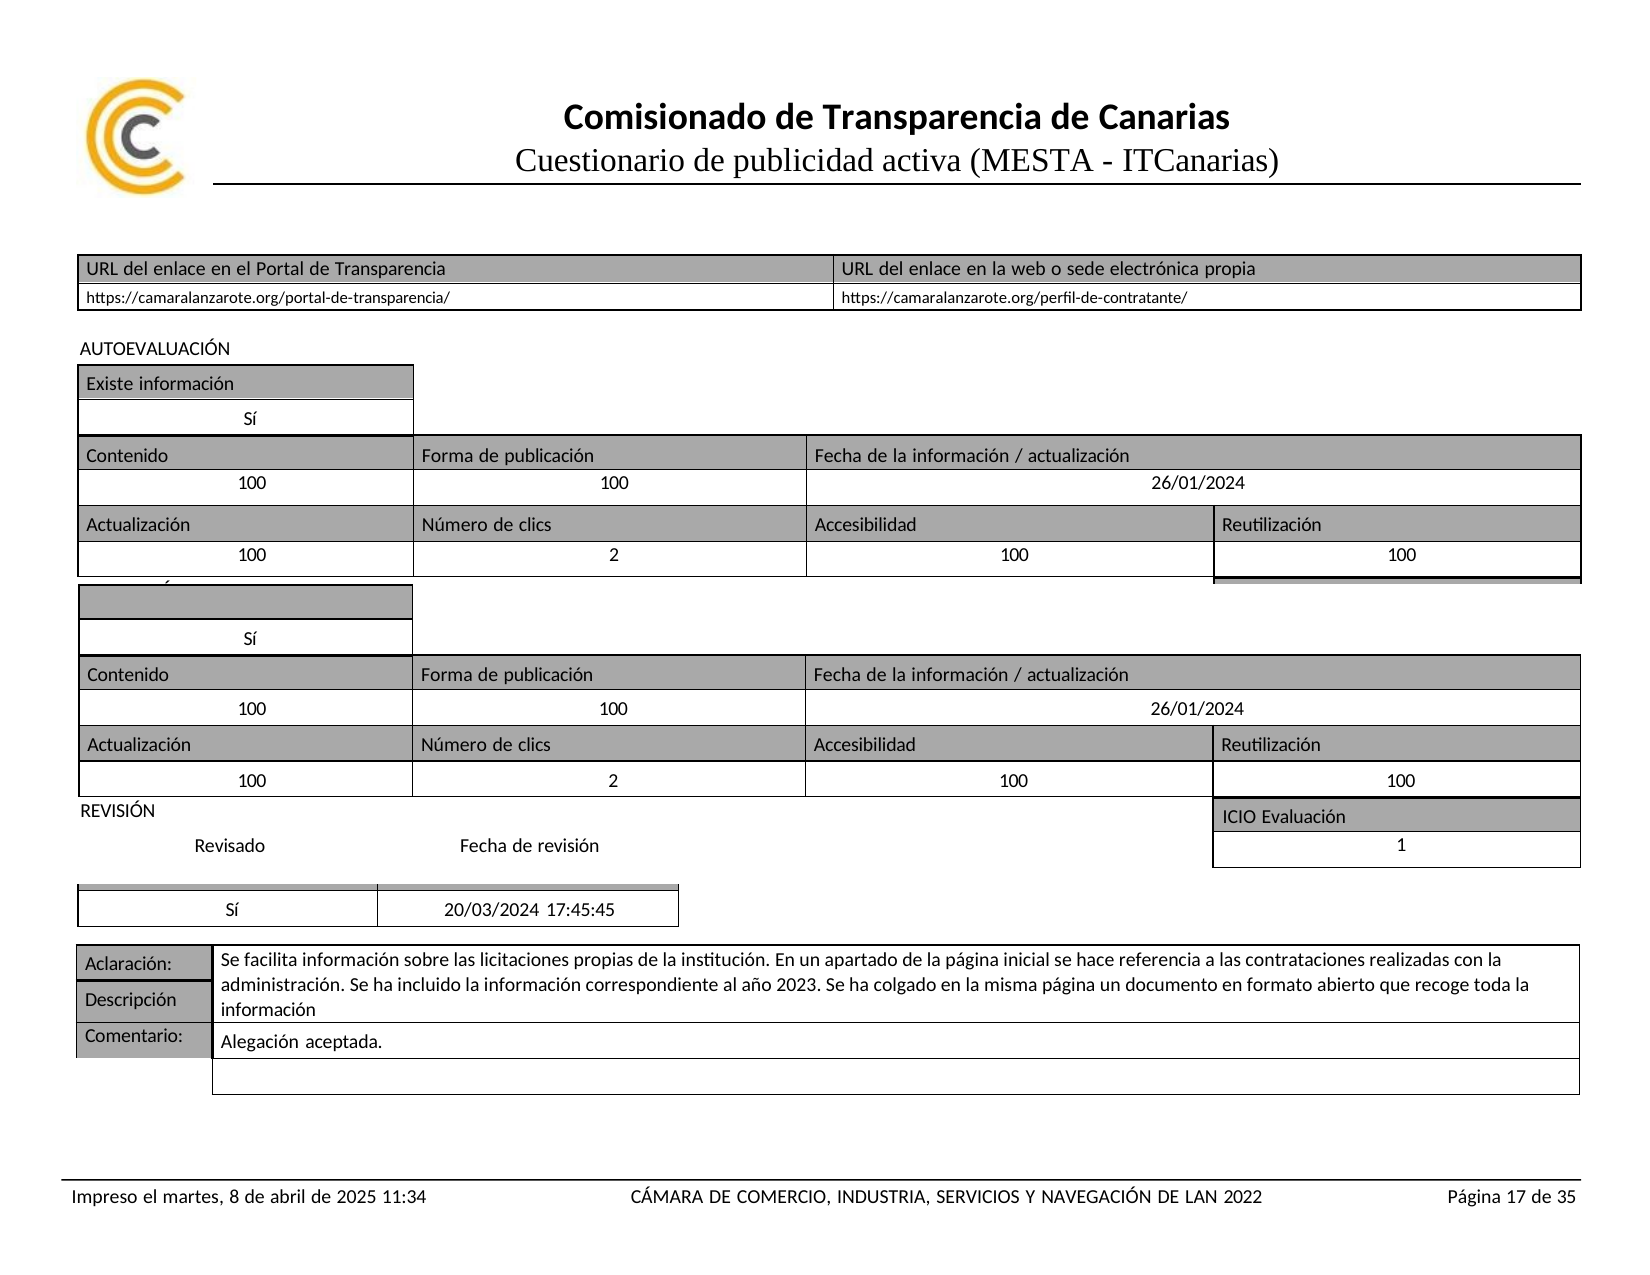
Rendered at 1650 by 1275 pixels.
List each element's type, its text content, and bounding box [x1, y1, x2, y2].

table_cell Forma de publicación [414, 436, 806, 469]
table_cell Contenido [79, 437, 413, 469]
table_header URL del enlace en la web o sede electrónica propia [834, 256, 1580, 282]
table_cell 2 [414, 542, 806, 576]
table_header Existe información [79, 366, 413, 398]
table_cell 100 [806, 762, 1212, 796]
table_cell 100 [79, 542, 413, 576]
table_cell 100 [80, 690, 412, 724]
table_cell ICIO Evaluación [1214, 799, 1580, 831]
table_header [378, 884, 678, 890]
table_cell Fecha de la información / actualización [806, 656, 1580, 689]
table_cell https://camaralanzarote.org/portal-de-transparencia/ [79, 284, 833, 309]
table_cell https://camaralanzarote.org/perfil-de-contratante/ [834, 284, 1580, 309]
table_cell Accesibilidad [806, 726, 1212, 760]
table_cell 100 [414, 470, 806, 505]
table_cell 100 [79, 470, 413, 505]
table_cell Actualización [80, 726, 412, 760]
table_cell 20/03/2024 17:45:45 [378, 891, 678, 926]
table_cell Descripción [77, 982, 211, 1022]
table_cell 100 [1214, 762, 1580, 796]
table_cell 100 [413, 690, 805, 724]
table_header Aclaración: [77, 946, 211, 979]
table_cell Contenido [80, 657, 412, 689]
table_cell 100 [1215, 542, 1580, 576]
text AUTOEVALUACIÓN [79, 336, 1612, 360]
table_cell Reutilización [1214, 726, 1580, 760]
table_cell 26/01/2024 [806, 690, 1580, 724]
table_cell Sí [79, 891, 377, 926]
table_cell Actualización [79, 506, 413, 541]
table_cell REVISIÓN Revisado Fecha de revisión [79, 797, 1212, 867]
table_cell [76, 1058, 212, 1094]
table_cell 100 [80, 762, 412, 796]
table_cell 1 [1214, 832, 1580, 867]
table_header [413, 584, 1580, 654]
table_header [80, 586, 412, 618]
table_cell EVALUACIÓN Existe información [78, 577, 1213, 584]
table_header [414, 364, 1581, 434]
table_cell ICIO Autoevaluación [1215, 579, 1580, 584]
table_cell [213, 1059, 1579, 1094]
table_cell Reutilización [1215, 506, 1580, 541]
table_cell Fecha de la información / actualización [807, 436, 1580, 469]
table_cell Número de clics [414, 506, 806, 541]
table_cell Accesibilidad [807, 506, 1213, 541]
table_header [79, 884, 377, 890]
table_header URL del enlace en el Portal de Transparencia [79, 256, 833, 282]
table_cell Comentario: [77, 1023, 211, 1058]
table_cell 26/01/2024 [807, 470, 1580, 505]
table_cell Sí [79, 400, 413, 434]
table_cell Alegación aceptada. [214, 1023, 1579, 1058]
table_cell Número de clics [413, 726, 805, 760]
table_cell 100 [807, 542, 1213, 576]
table_header Se facilita información sobre las licitaciones propias de la institución. En un apartado de la página inicial se hace referencia a las contrataciones realizadas con la administración. Se ha incluido la información correspondiente al año 2023. Se ha colgado en la misma página un documento en formato abierto que recoge toda la información [214, 946, 1579, 1022]
table_cell Sí [80, 620, 412, 654]
table_cell 2 [413, 762, 805, 796]
table_cell Forma de publicación [413, 656, 805, 689]
